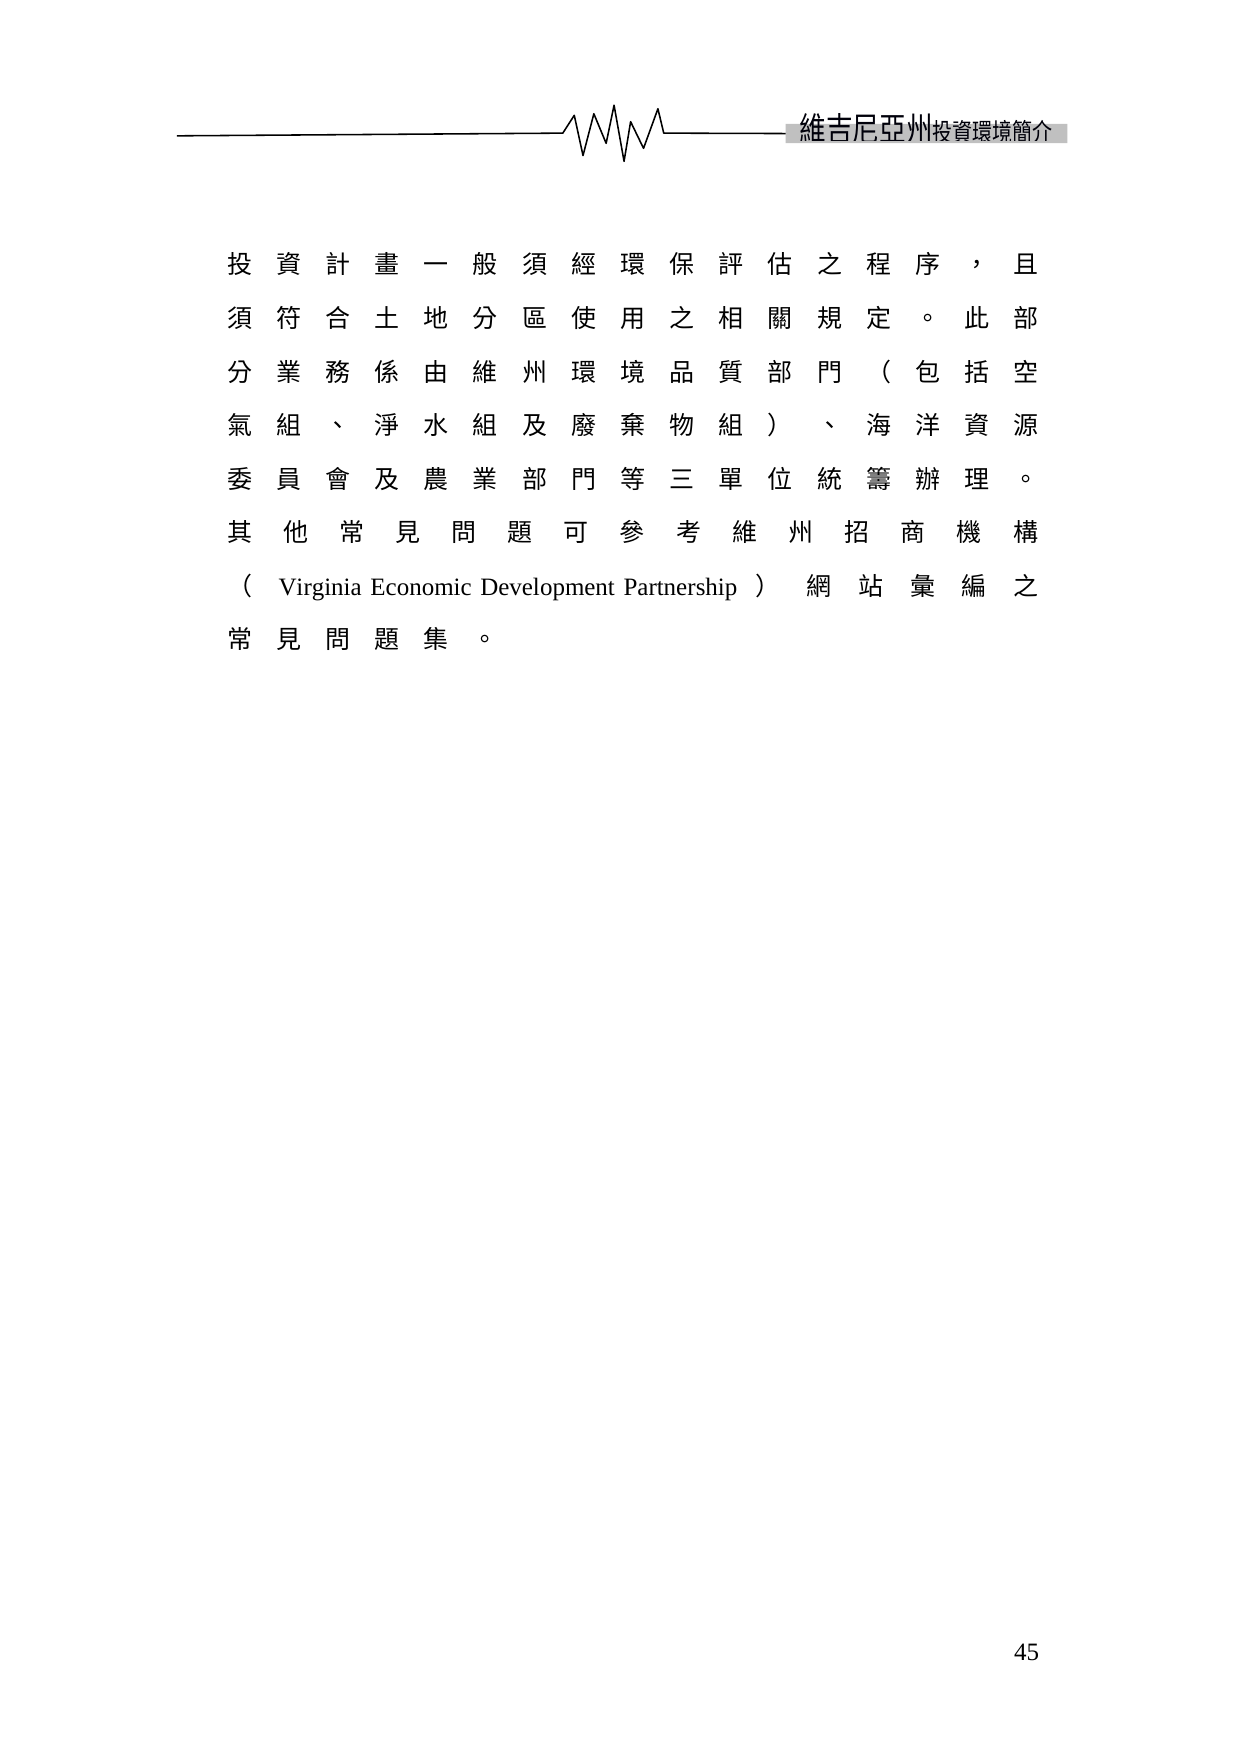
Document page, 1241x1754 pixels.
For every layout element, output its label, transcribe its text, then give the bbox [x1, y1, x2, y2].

text 投資計畫一般須經環保評估之程序，且須符合土地分區使用之相關規定。此部分業務係由維州環境品質部門（包括空氣組、淨水組及廢棄物組）、海洋資源委員會及農業部門等三單位統籌辦理。其他常見問題可參考維州招商機構（Virginia Economic Development Partnership）網站彙編之常見問題集。 [219, 236, 1063, 664]
